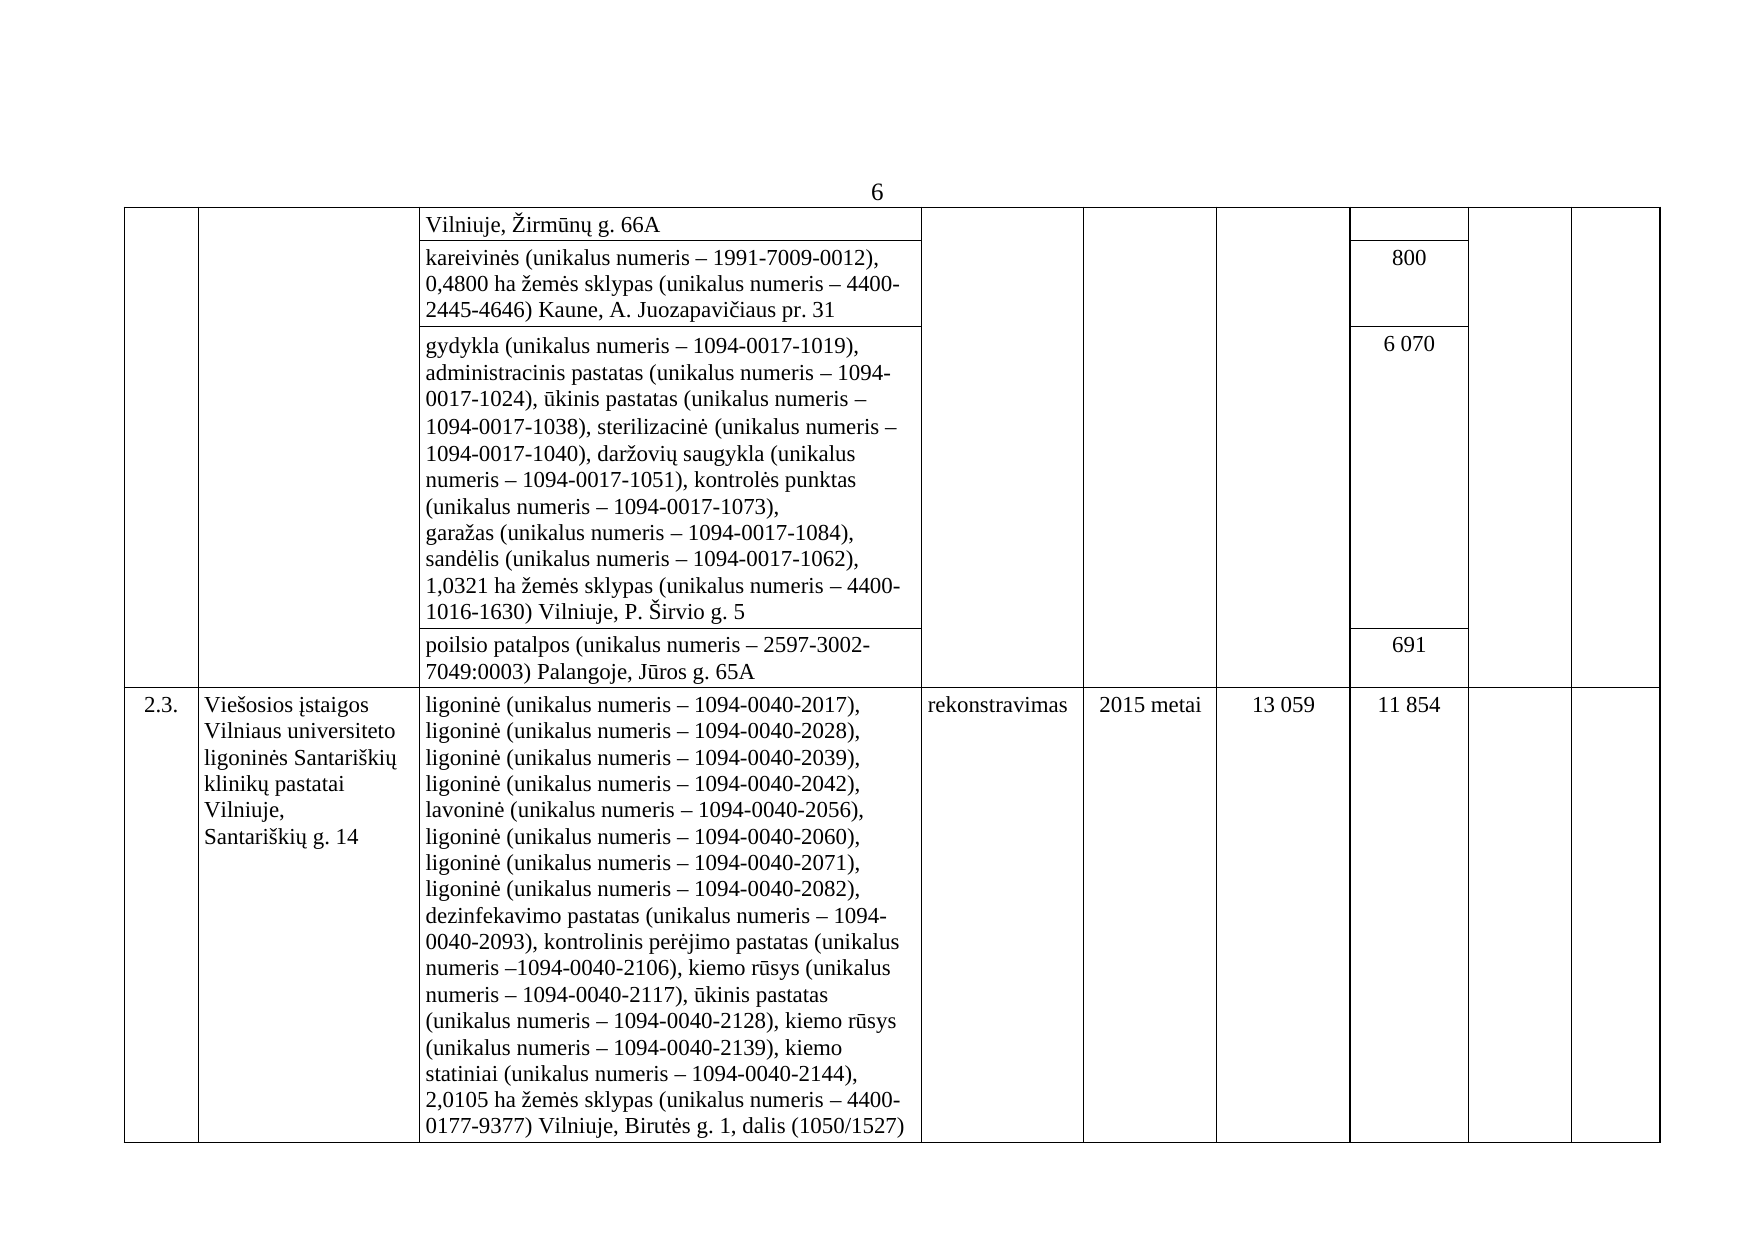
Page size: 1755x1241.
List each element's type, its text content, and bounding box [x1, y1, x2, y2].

table_cell 2.3. [125, 688, 198, 1142]
table_cell poilsio patalpos (unikalus numeris – 2597-3002-7049:0003) Palangoje, Jūros g. 65A [420, 629, 921, 687]
table_cell [1469, 688, 1571, 1142]
table_cell [1217, 208, 1349, 687]
table_cell Viešosios įstaigos Vilniaus universiteto ligoninės Santariškių klinikų pastatai Vilniuje, Santariškių g. 14 [199, 688, 419, 1142]
table_cell [1469, 208, 1571, 687]
table_cell 691 [1351, 629, 1468, 687]
table_cell Vilniuje, Žirmūnų g. 66A [420, 208, 921, 240]
table_cell [922, 208, 1083, 687]
table_cell 13 059 [1217, 688, 1349, 1142]
table_cell 800 [1351, 241, 1468, 326]
table_cell [125, 208, 198, 687]
table_cell [1572, 208, 1659, 687]
table_cell rekonstravimas [922, 688, 1083, 1142]
table_cell ligoninė (unikalus numeris – 1094-0040-2017), ligoninė (unikalus numeris – 1094-0040-2028), ligoninė (unikalus numeris – 1094-0040-2039), ligoninė (unikalus numeris – 1094-0040-2042), lavoninė (unikalus numeris – 1094-0040-2056), ligoninė (unikalus numeris – 1094-0040-2060), ligoninė (unikalus numeris – 1094-0040-2071), ligoninė (unikalus numeris – 1094-0040-2082), dezinfekavimo pastatas (unikalus numeris – 1094-0040-2093), kontrolinis perėjimo pastatas (unikalus numeris –1094-0040-2106), kiemo rūsys (unikalus numeris – 1094-0040-2117), ūkinis pastatas (unikalus numeris – 1094-0040-2128), kiemo rūsys (unikalus numeris – 1094-0040-2139), kiemo statiniai (unikalus numeris – 1094-0040-2144), 2,0105 ha žemės sklypas (unikalus numeris – 4400-0177-9377) Vilniuje, Birutės g. 1, dalis (1050/1527) [420, 688, 921, 1142]
table_cell 6 070 [1351, 327, 1468, 627]
table_cell 11 854 [1351, 688, 1468, 1142]
table_cell kareivinės (unikalus numeris – 1991-7009-0012), 0,4800 ha žemės sklypas (unikalus numeris – 4400-2445-4646) Kaune, A. Juozapavičiaus pr. 31 [420, 241, 921, 326]
table_cell [1572, 688, 1659, 1142]
table_cell 2015 metai [1084, 688, 1216, 1142]
table_cell [1084, 208, 1216, 687]
table_cell [199, 208, 419, 687]
table_cell [1351, 208, 1468, 240]
table_cell gydykla (unikalus numeris – 1094-0017-1019), administracinis pastatas (unikalus numeris – 1094-0017-1024), ūkinis pastatas (unikalus numeris – 1094-0017-1038), sterilizacinė (unikalus numeris – 1094-0017-1040), daržovių saugykla (unikalus numeris – 1094-0017-1051), kontrolės punktas (unikalus numeris – 1094-0017-1073), garažas (unikalus numeris – 1094-0017-1084), sandėlis (unikalus numeris – 1094-0017-1062), 1,0321 ha žemės sklypas (unikalus numeris – 4400-1016-1630) Vilniuje, P. Širvio g. 5 [420, 327, 921, 627]
